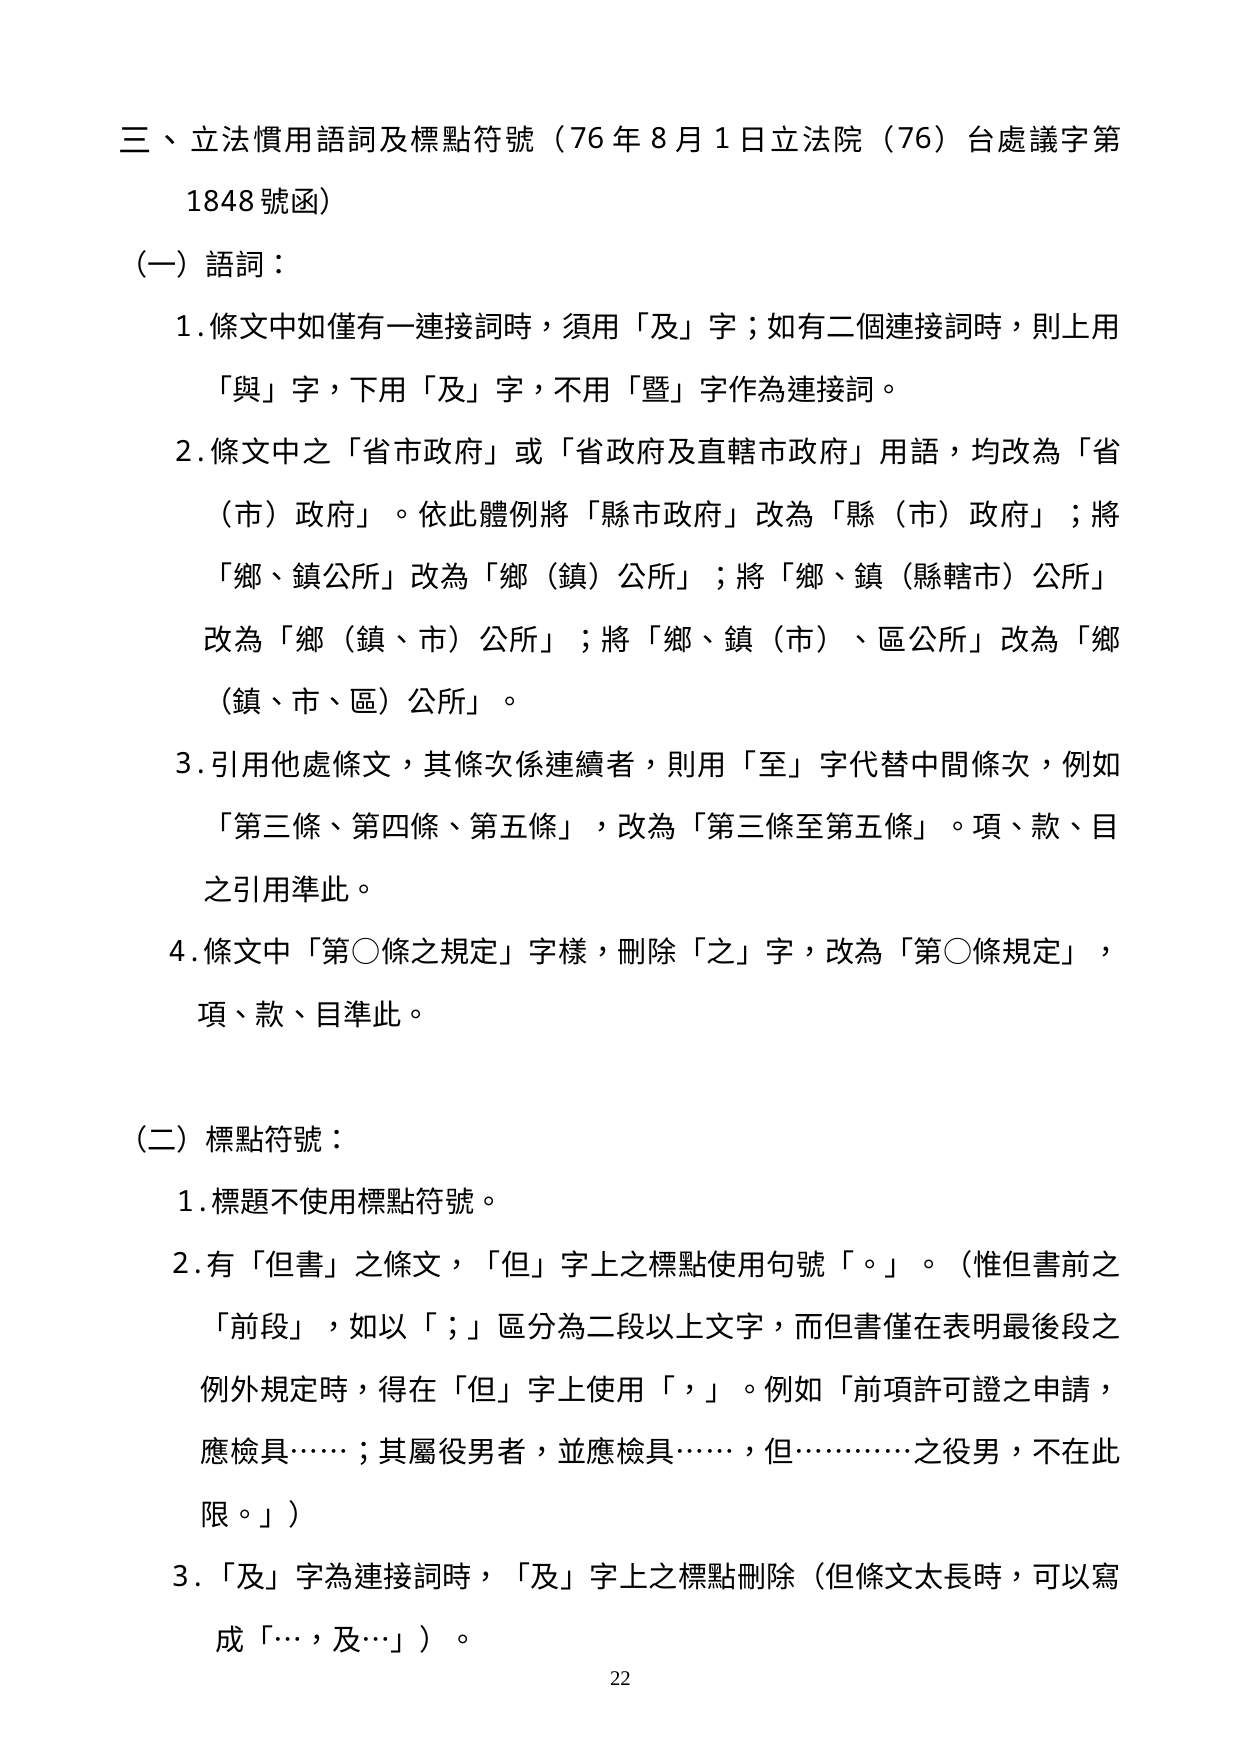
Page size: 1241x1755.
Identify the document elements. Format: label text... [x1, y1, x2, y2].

text 三、立法慣用語詞及標點符號（76年8月1日立法院（76）台處議字第1848號函） [118, 96, 1122, 221]
text 4.條文中「第○條之規定」字樣，刪除「之」字，改為「第○條規定」，項、款、目準此。 [168, 908, 1122, 1033]
text 1.條文中如僅有一連接詞時，須用「及」字；如有二個連接詞時，則上用「與」字，下用「及」字，不用「暨」字作為連接詞。 [174, 283, 1122, 408]
text 3.引用他處條文，其條次係連續者，則用「至」字代替中間條次，例如「第三條、第四條、第五條」，改為「第三條至第五條」。項、款、目之引用準此。 [174, 721, 1122, 908]
text 2.有「但書」之條文，「但」字上之標點使用句號「。」。（惟但書前之「前段」，如以「；」區分為二段以上文字，而但書僅在表明最後段之例外規定時，得在「但」字上使用「，」。例如「前項許可證之申請，應檢具……；其屬役男者，並應檢具……，但…………之役男，不在此限。」） [171, 1221, 1122, 1533]
text 1.標題不使用標點符號。 [118, 1158, 1122, 1221]
text 2.條文中之「省市政府」或「省政府及直轄市政府」用語，均改為「省（市）政府」。依此體例將「縣市政府」改為「縣（市）政府」；將「鄉、鎮公所」改為「鄉（鎮）公所」；將「鄉、鎮（縣轄市）公所」改為「鄉（鎮、市）公所」；將「鄉、鎮（市）、區公所」改為「鄉（鎮、市、區）公所」。 [174, 408, 1122, 721]
text （二）標點符號： [118, 1096, 1122, 1158]
text 3.「及」字為連接詞時，「及」字上之標點刪除（但條文太長時，可以寫成「…，及…」）。 [171, 1533, 1122, 1658]
text （一）語詞： [118, 221, 1122, 283]
